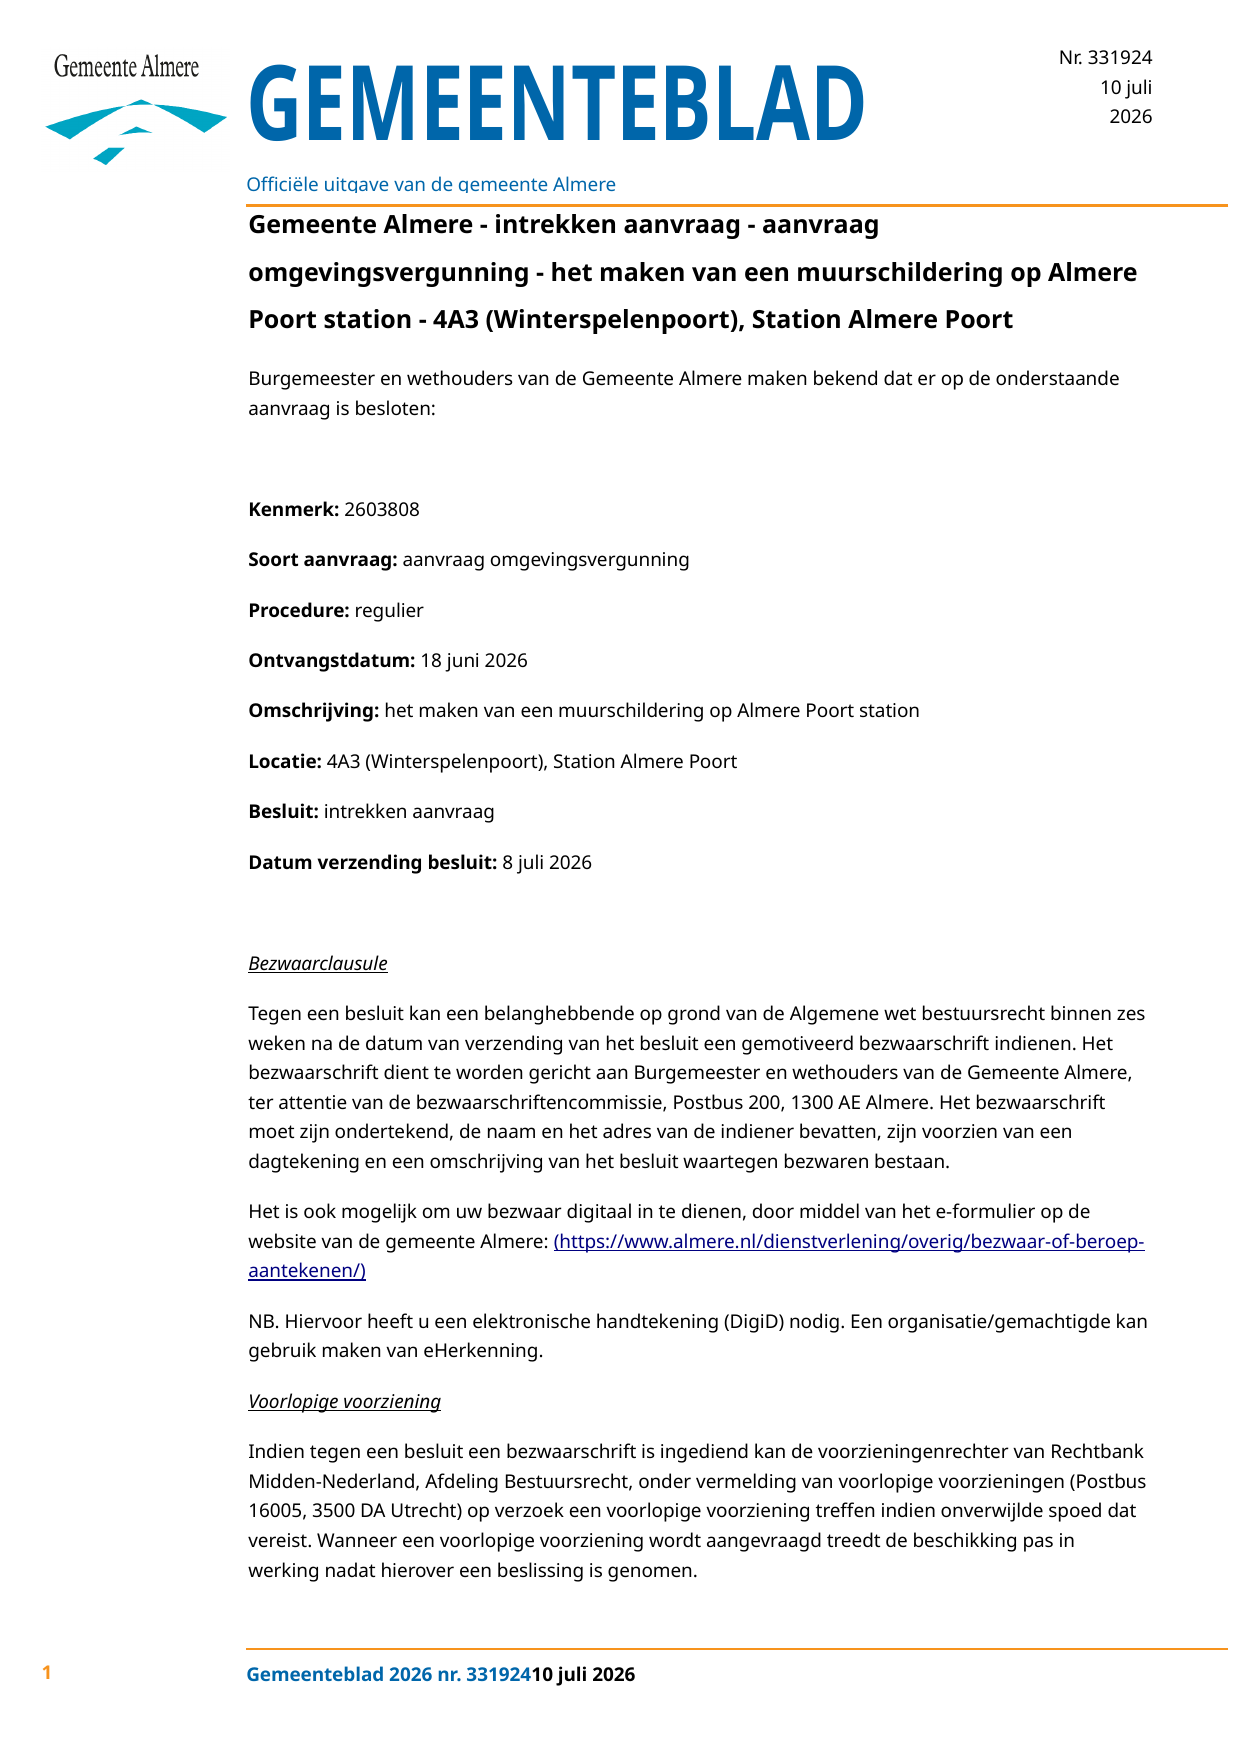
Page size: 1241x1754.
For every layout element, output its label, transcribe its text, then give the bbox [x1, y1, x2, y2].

text Voorlopige voorziening [248, 1388, 1152, 1414]
text Procedure: regulier [248, 597, 1152, 622]
text Datum verzending besluit: 8 juli 2026 [248, 849, 1152, 874]
text Bezwaarclausule [248, 950, 1152, 975]
text Omschrijving: het maken van een muurschildering op Almere Poort station [248, 698, 1152, 723]
text Gemeente Almere - intrekken aanvraag - aanvraag omgevingsvergunning - het maken van een muurschildering op Almere Poort station - 4A3 (Winterspelenpoort), Station Almere Poort [248, 207, 1152, 336]
text Besluit: intrekken aanvraag [248, 798, 1152, 824]
text Ontvangstdatum: 18 juni 2026 [248, 647, 1152, 673]
text Het is ook mogelijk om uw bezwaar digitaal in te dienen, door middel van het e-formulier op de website van de gemeente Almere: (https://www.almere.nl/dienstverlening/overig/bezwaar-of-beroep-aantekenen/) [248, 1198, 1152, 1283]
text Soort aanvraag: aanvraag omgevingsvergunning [248, 546, 1152, 572]
text Indien tegen een besluit een bezwaarschrift is ingediend kan de voorzieningenrechter van Rechtbank Midden-Nederland, Afdeling Bestuursrecht, onder vermelding van voorlopige voorzieningen (Postbus 16005, 3500 DA Utrecht) op verzoek een voorlopige voorziening treffen indien onverwijlde spoed dat vereist. Wanneer een voorlopige voorziening wordt aangevraagd treedt de beschikking pas in werking nadat hierover een beslissing is genomen. [248, 1438, 1152, 1582]
picture [41, 47, 231, 172]
text NB. Hiervoor heeft u een elektronische handtekening (DigiD) nodig. Een organisatie/gemachtigde kan gebruik maken van eHerkenning. [248, 1308, 1152, 1363]
text Locatie: 4A3 (Winterspelenpoort), Station Almere Poort [248, 748, 1152, 774]
text Tegen een besluit kan een belanghebbende op grond van de Algemene wet bestuursrecht binnen zes weken na de datum van verzending van het besluit een gemotiveerd bezwaarschrift indienen. Het bezwaarschrift dient te worden gericht aan Burgemeester en wethouders van de Gemeente Almere, ter attentie van de bezwaarschriftencommissie, Postbus 200, 1300 AE Almere. Het bezwaarschrift moet zijn ondertekend, de naam en het adres van de indiener bevatten, zijn voorzien van een dagtekening en een omschrijving van het besluit waartegen bezwaren bestaan. [248, 1000, 1152, 1174]
text Burgemeester en wethouders van de Gemeente Almere maken bekend dat er op de onderstaande aanvraag is besloten: [248, 366, 1152, 421]
text Kenmerk: 2603808 [248, 496, 1152, 522]
